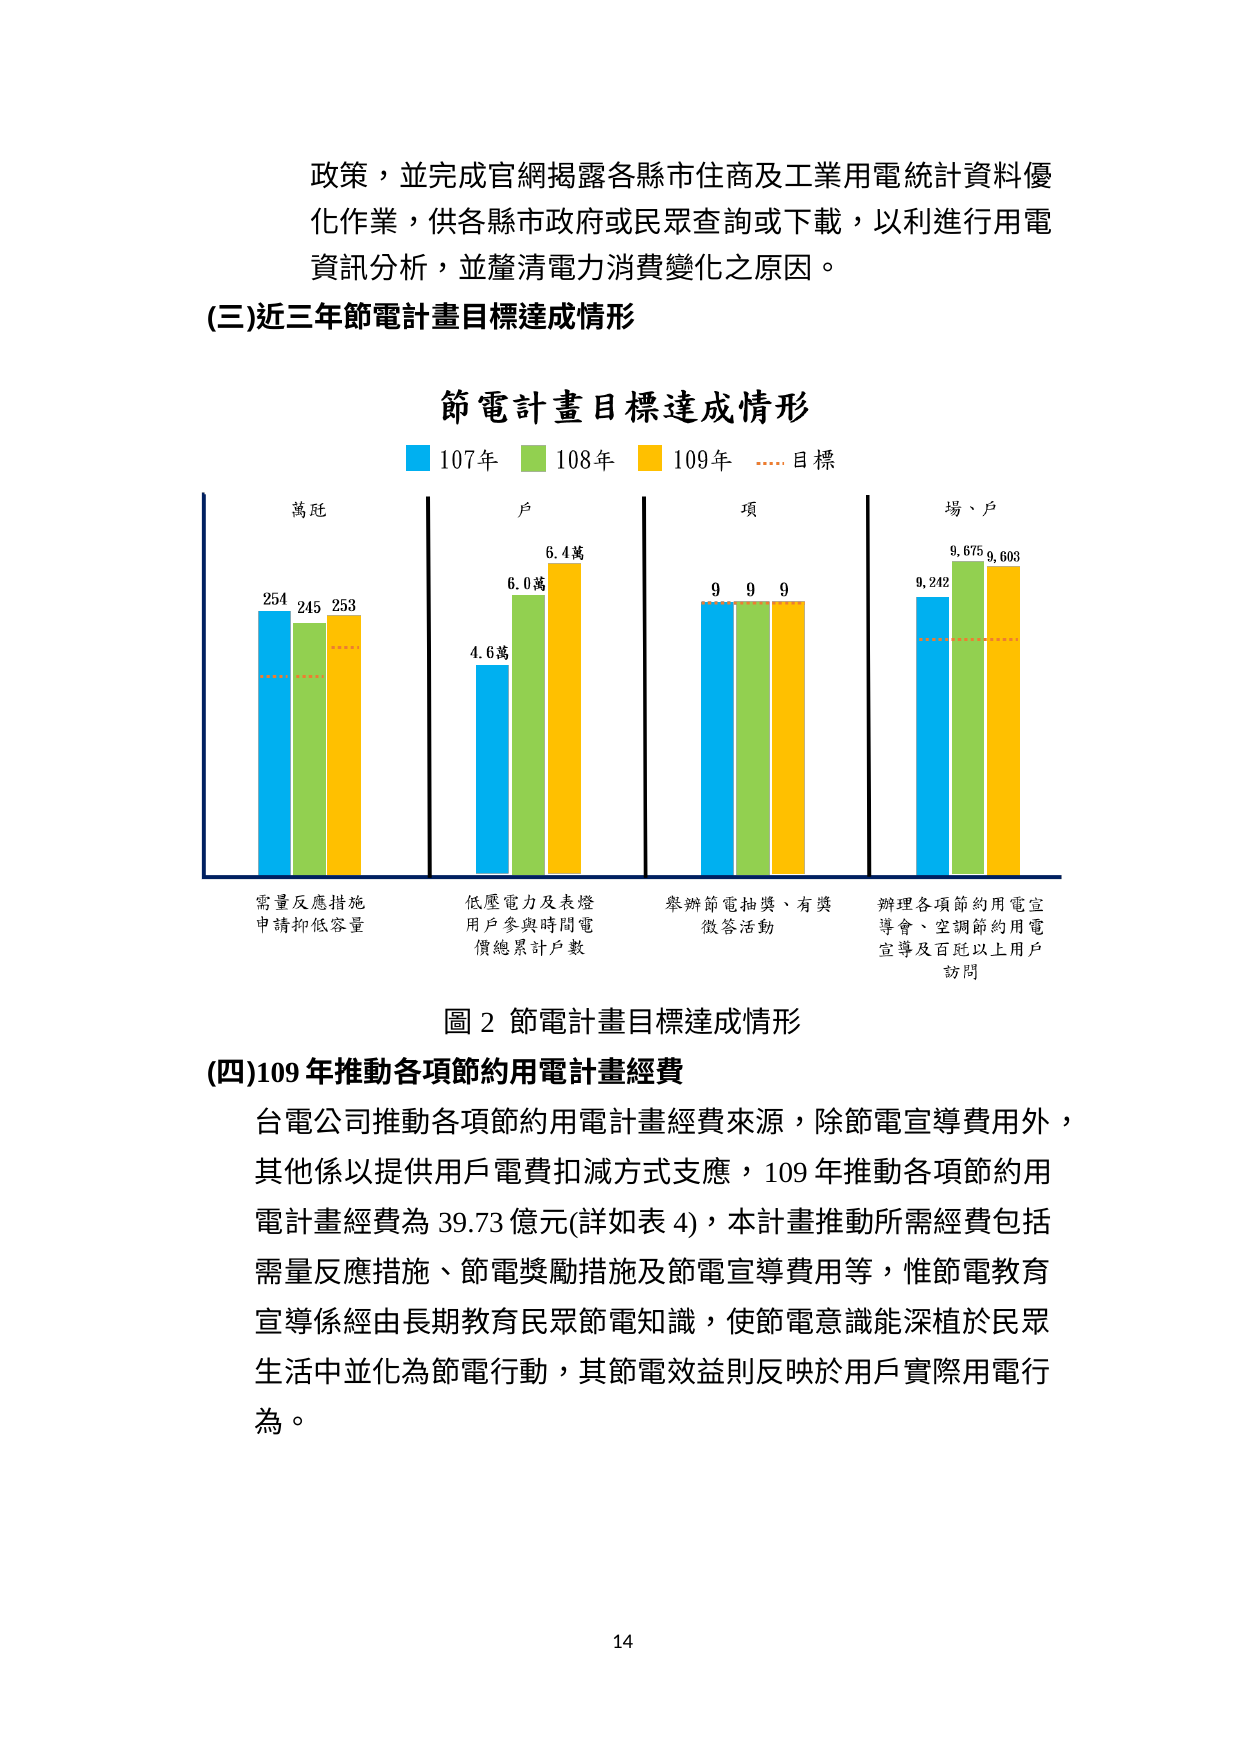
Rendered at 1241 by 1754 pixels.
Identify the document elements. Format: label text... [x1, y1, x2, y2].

text 台電公司推動各項節約用電計畫經費來源，除節電宣導費用外，其他係以提供用戶電費扣減方式支應，109年推動各項節約用電計畫經費為39.73億元(詳如表4)，本計畫推動所需經費包括需量反應措施、節電獎勵措施及節電宣導費用等，惟節電教育宣導係經由長期教育民眾節電知識，使節電意識能深植於民眾生活中並化為節電行動，其節電效益則反映於用戶實際用電行為。 [254, 1092, 1053, 1442]
picture [201, 370, 1062, 993]
list 近三年節電計畫目標達成情形 [207, 287, 1053, 337]
text 圖 2 節電計畫目標達成情形 [192, 337, 1053, 1042]
list 由各縣市執行的「縣市共推住商節電行動」，目標為107年至109年推動汰換老舊用電設備與建置智慧能源管理系統，並提供技術輔導及採行因地制宜措施，實施方式係由各縣市研提地方特色計畫，自行規劃辦理、推動在地節電。此部分經費台電公司已編列三年預算計75.06億元協助支應，109年業撥經濟部能源局10.49億元，以響應政府節能政策，並完成官網揭露各縣市住商及工業用電統計資料優化作業，供各縣市政府或民眾查詢或下載，以利進行用電資訊分析，並釐清電力消費變化之原因。 [266, 150, 1053, 287]
list 109年推動各項節約用電計畫經費 [207, 1042, 1053, 1092]
